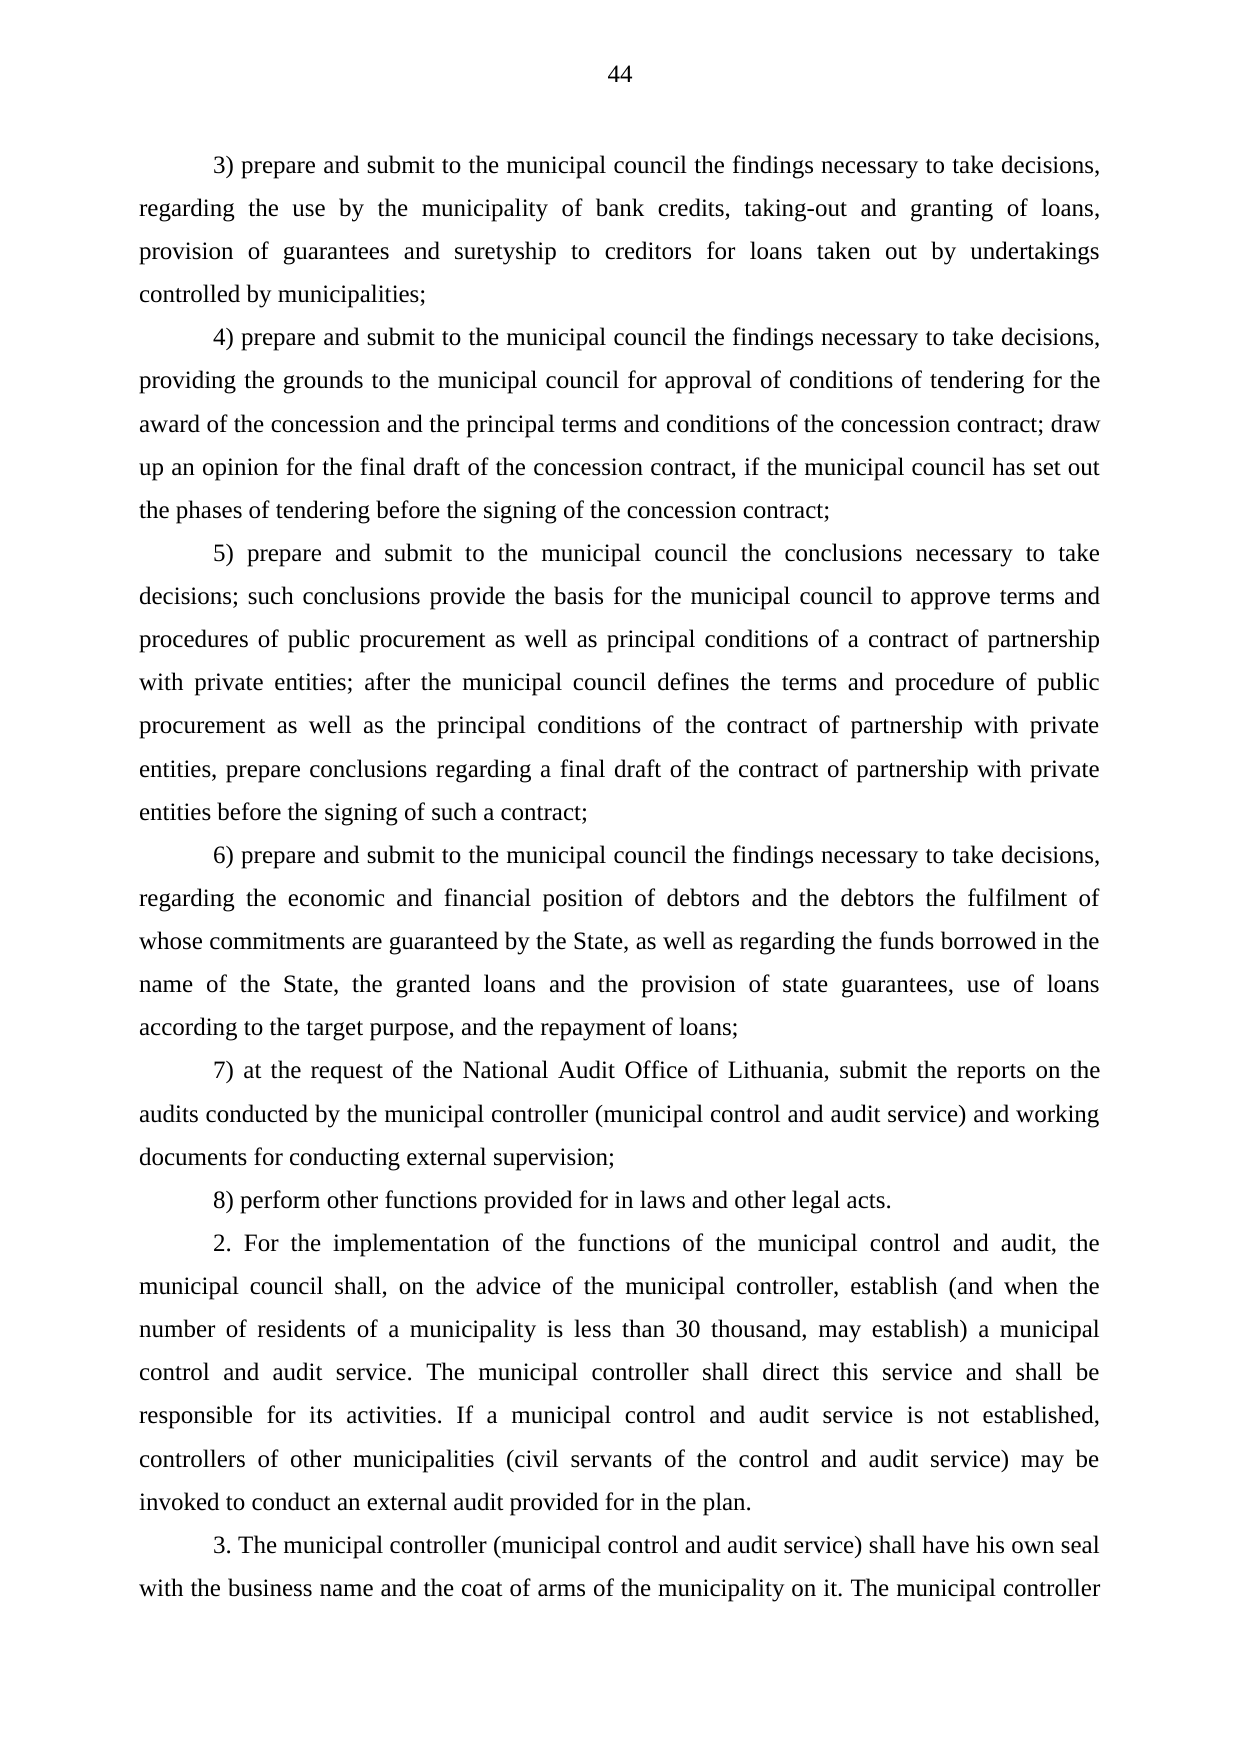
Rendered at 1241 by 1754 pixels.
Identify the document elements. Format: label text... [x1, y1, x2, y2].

text 3. The municipal controller (municipal control and audit service) shall have his own seal with the business name and the coat of arms of the municipality on it. The municipal controller [139, 1530, 1101, 1602]
text 2. For the implementation of the functions of the municipal control and audit, the municipal council shall, on the advice of the municipal controller, establish (and when the number of residents of a municipality is less than 30 thousand, may establish) a municipal control and audit service. The municipal controller shall direct this service and shall be responsible for its activities. If a municipal control and audit service is not established, controllers of other municipalities (civil servants of the control and audit service) may be invoked to conduct an external audit provided for in the plan. [139, 1228, 1101, 1516]
text 8) perform other functions provided for in laws and other legal acts. [139, 1185, 1101, 1214]
text 4) prepare and submit to the municipal council the findings necessary to take decisions, providing the grounds to the municipal council for approval of conditions of tendering for the award of the concession and the principal terms and conditions of the concession contract; draw up an opinion for the final draft of the concession contract, if the municipal council has set out the phases of tendering before the signing of the concession contract; [139, 322, 1101, 524]
text 5) prepare and submit to the municipal council the conclusions necessary to take decisions; such conclusions provide the basis for the municipal council to approve terms and procedures of public procurement as well as principal conditions of a contract of partnership with private entities; after the municipal council defines the terms and procedure of public procurement as well as the principal conditions of the contract of partnership with private entities, prepare conclusions regarding a final draft of the contract of partnership with private entities before the signing of such a contract; [139, 538, 1101, 826]
text 3) prepare and submit to the municipal council the findings necessary to take decisions, regarding the use by the municipality of bank credits, taking-out and granting of loans, provision of guarantees and suretyship to creditors for loans taken out by undertakings controlled by municipalities; [139, 150, 1101, 308]
text 6) prepare and submit to the municipal council the findings necessary to take decisions, regarding the economic and financial position of debtors and the debtors the fulfilment of whose commitments are guaranteed by the State, as well as regarding the funds borrowed in the name of the State, the granted loans and the provision of state guarantees, use of loans according to the target purpose, and the repayment of loans; [139, 840, 1101, 1041]
text 7) at the request of the National Audit Office of Lithuania, submit the reports on the audits conducted by the municipal controller (municipal control and audit service) and working documents for conducting external supervision; [139, 1056, 1101, 1171]
